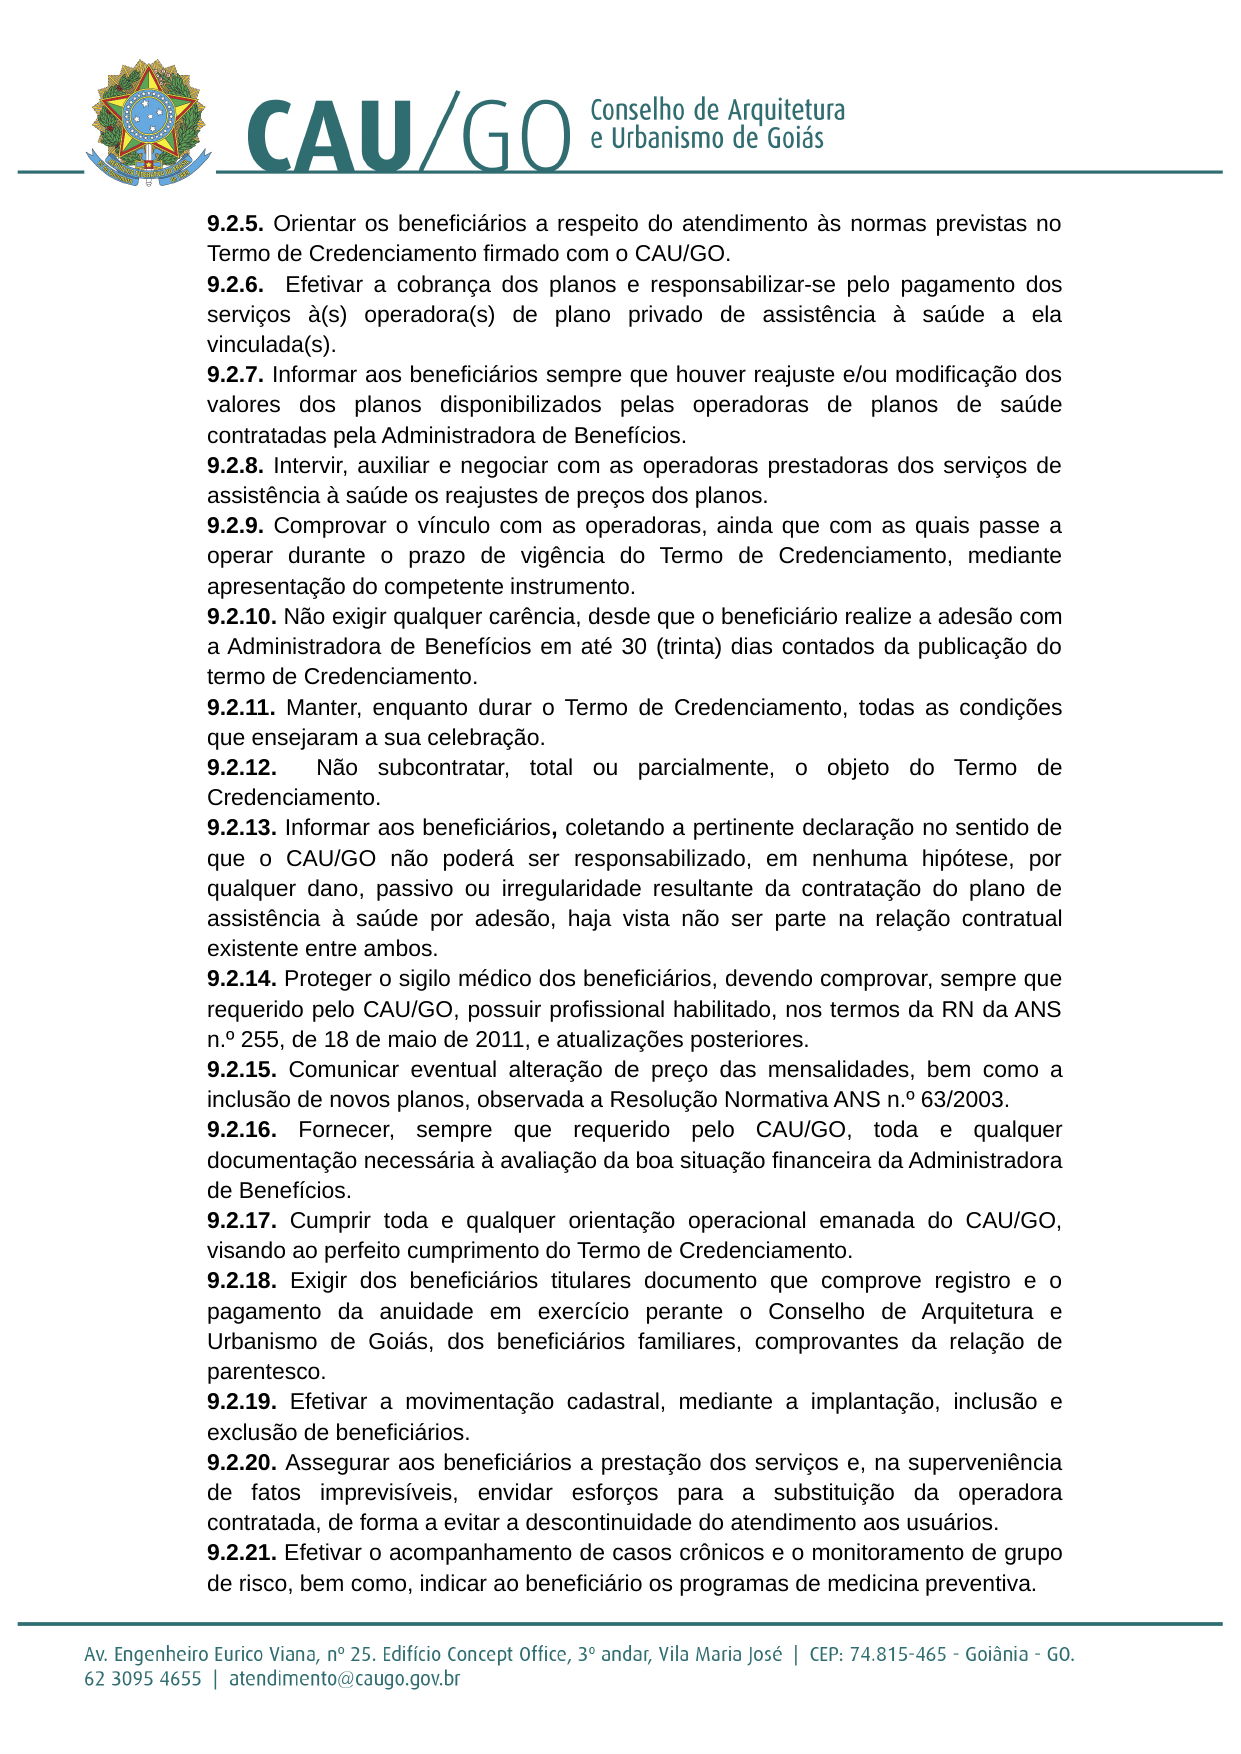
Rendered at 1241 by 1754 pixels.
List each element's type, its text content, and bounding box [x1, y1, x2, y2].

text 9.2.7. Informar aos beneficiários sempre que houver reajuste e/ou modificação dos valores dos planos disponibilizados pelas operadoras de planos de saúde contratadas pela Administradora de Benefícios. [207, 361, 1063, 448]
text 9.2.6. Efetivar a cobrança dos planos e responsabilizar-se pelo pagamento dos serviços à(s) operadora(s) de plano privado de assistência à saúde a ela vinculada(s). [207, 271, 1063, 357]
text 9.2.19. Efetivar a movimentação cadastral, mediante a implantação, inclusão e exclusão de beneficiários. [207, 1388, 1063, 1445]
picture [0, 1605, 1240, 1754]
text 9.2.8. Intervir, auxiliar e negociar com as operadoras prestadoras dos serviços de assistência à saúde os reajustes de preços dos planos. [207, 452, 1063, 508]
picture [0, 0, 1239, 207]
text 9.2.14. Proteger o sigilo médico dos beneficiários, devendo comprovar, sempre que requerido pelo CAU/GO, possuir profissional habilitado, nos termos da RN da ANS n.º 255, de 18 de maio de 2011, e atualizações posteriores. [207, 965, 1063, 1052]
text 9.2.10. Não exigir qualquer carência, desde que o beneficiário realize a adesão com a Administradora de Benefícios em até 30 (trinta) dias contados da publicação do termo de Credenciamento. [207, 603, 1063, 689]
text 9.2.18. Exigir dos beneficiários titulares documento que comprove registro e o pagamento da anuidade em exercício perante o Conselho de Arquitetura e Urbanismo de Goiás, dos beneficiários familiares, comprovantes da relação de parentesco. [207, 1267, 1063, 1384]
text 9.2.11. Manter, enquanto durar o Termo de Credenciamento, todas as condições que ensejaram a sua celebração. [207, 693, 1063, 750]
text 9.2.17. Cumprir toda e qualquer orientação operacional emanada do CAU/GO, visando ao perfeito cumprimento do Termo de Credenciamento. [207, 1207, 1063, 1263]
text 9.2.13. Informar aos beneficiários, coletando a pertinente declaração no sentido de que o CAU/GO não poderá ser responsabilizado, em nenhuma hipótese, por qualquer dano, passivo ou irregularidade resultante da contratação do plano de assistência à saúde por adesão, haja vista não ser parte na relação contratual existente entre ambos. [207, 814, 1063, 961]
text 9.2.21. Efetivar o acompanhamento de casos crônicos e o monitoramento de grupo de risco, bem como, indicar ao beneficiário os programas de medicina preventiva. [207, 1539, 1063, 1596]
text 9.2.20. Assegurar aos beneficiários a prestação dos serviços e, na superveniência de fatos imprevisíveis, envidar esforços para a substituição da operadora contratada, de forma a evitar a descontinuidade do atendimento aos usuários. [207, 1449, 1063, 1535]
text 9.2.9. Comprovar o vínculo com as operadoras, ainda que com as quais passe a operar durante o prazo de vigência do Termo de Credenciamento, mediante apresentação do competente instrumento. [207, 512, 1063, 599]
text 9.2.16. Fornecer, sempre que requerido pelo CAU/GO, toda e qualquer documentação necessária à avaliação da boa situação financeira da Administradora de Benefícios. [207, 1116, 1063, 1203]
text 9.2.15. Comunicar eventual alteração de preço das mensalidades, bem como a inclusão de novos planos, observada a Resolução Normativa ANS n.º 63/2003. [207, 1056, 1063, 1112]
text 9.2.12. Não subcontratar, total ou parcialmente, o objeto do Termo de Credenciamento. [207, 754, 1063, 810]
text 9.2.5. Orientar os beneficiários a respeito do atendimento às normas previstas no Termo de Credenciamento firmado com o CAU/GO. [207, 207, 1063, 267]
